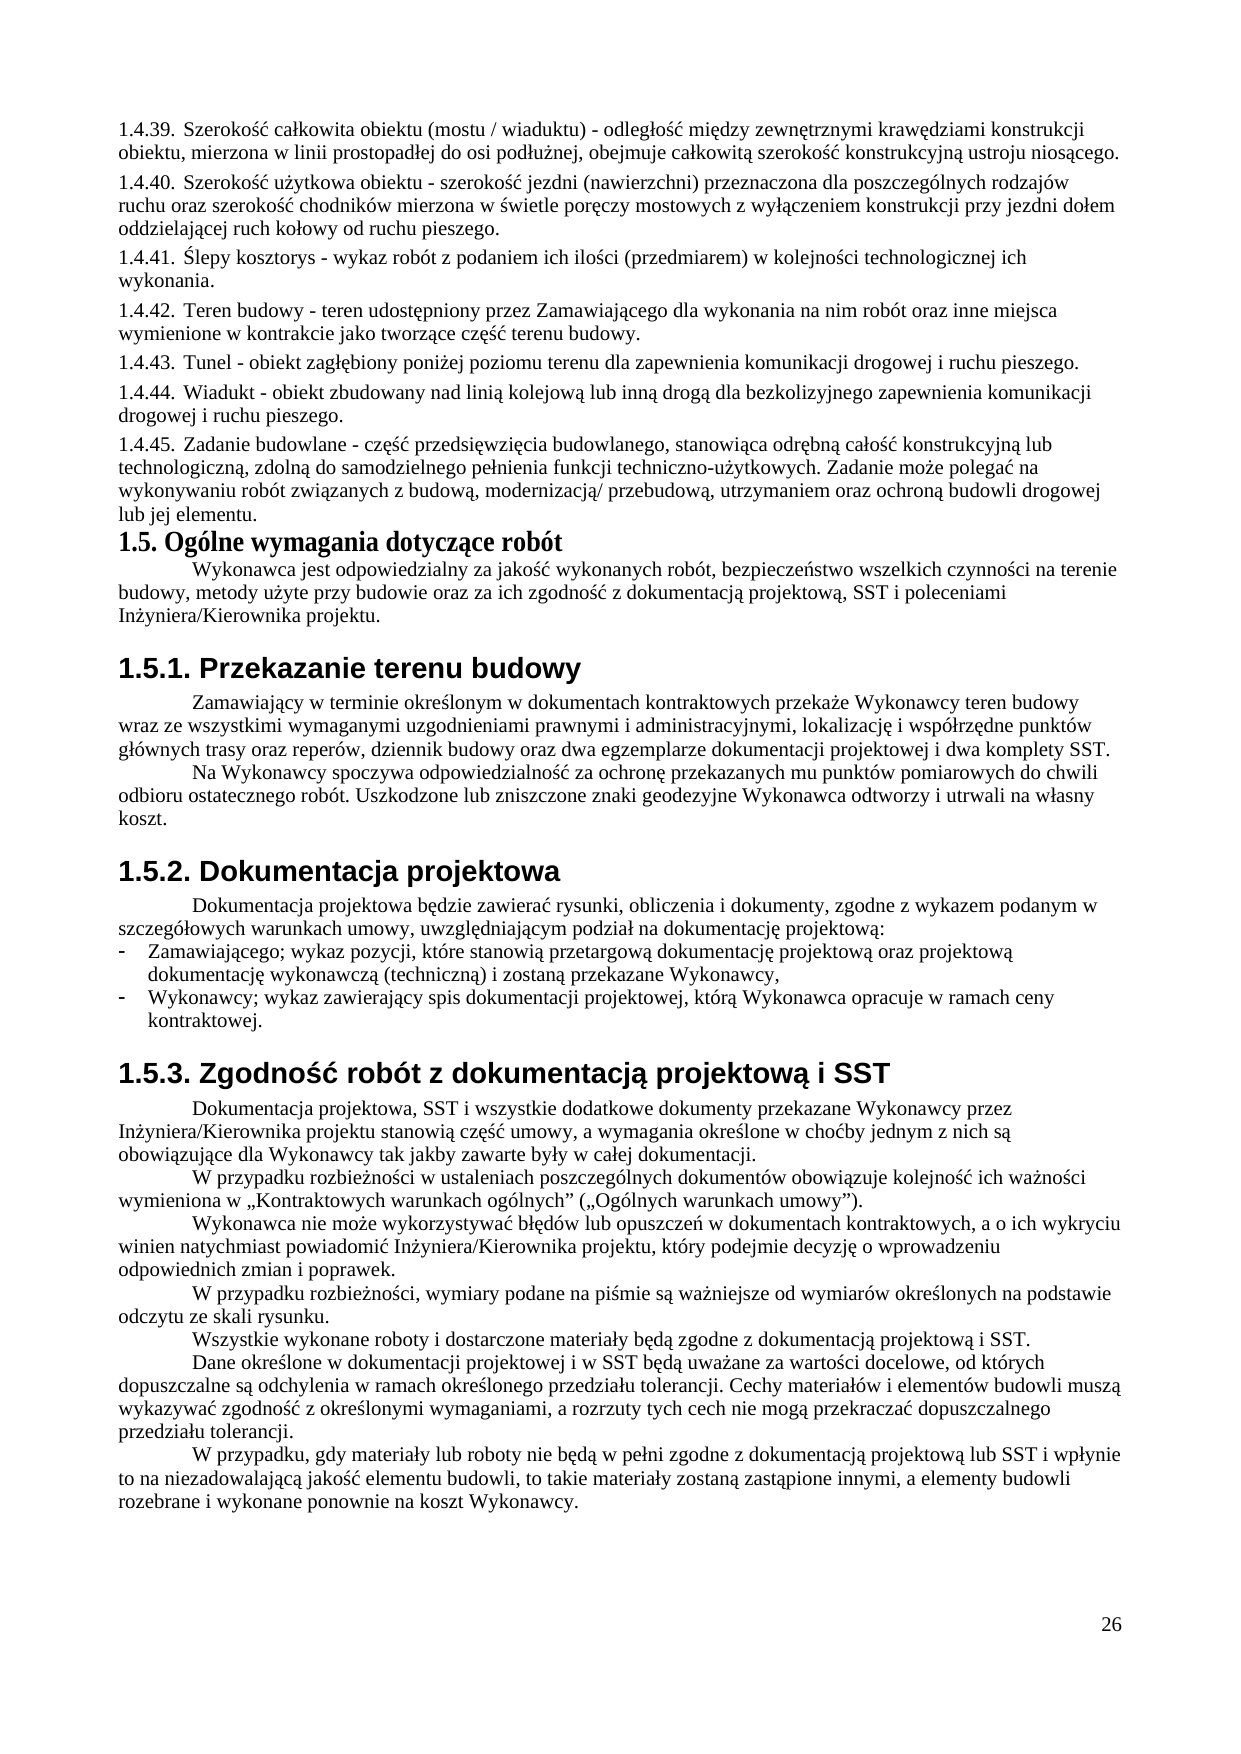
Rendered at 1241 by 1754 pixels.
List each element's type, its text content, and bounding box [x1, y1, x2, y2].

text 1.4.41. Ślepy kosztorys - wykaz robót z podaniem ich ilości (przedmiarem) w kolejności technologicznej ich wykonania. [118, 246, 1122, 292]
text Zamawiający w terminie określonym w dokumentach kontraktowych przekaże Wykonawcy teren budowy wraz ze wszystkimi wymaganymi uzgodnieniami prawnymi i administracyjnymi, lokalizację i współrzędne punktów głównych trasy oraz reperów, dziennik budowy oraz dwa egzemplarze dokumentacji projektowej i dwa komplety SST. [118, 691, 1122, 761]
text W przypadku rozbieżności w ustaleniach poszczególnych dokumentów obowiązuje kolejność ich ważności wymieniona w „Kontraktowych warunkach ogólnych” („Ogólnych warunkach umowy”). [118, 1166, 1122, 1212]
text Dokumentacja projektowa, SST i wszystkie dodatkowe dokumenty przekazane Wykonawcy przez Inżyniera/Kierownika projektu stanowią część umowy, a wymagania określone w choćby jednym z nich są obowiązujące dla Wykonawcy tak jakby zawarte były w całej dokumentacji. [118, 1096, 1122, 1166]
subtitle 1.5.1. Przekazanie terenu budowy [118, 652, 1122, 685]
list Wykonawcy; wykaz zawierający spis dokumentacji projektowej, którą Wykonawca opracuje w ramach ceny kontraktowej. [118, 986, 1122, 1032]
text Wykonawca jest odpowiedzialny za jakość wykonanych robót, bezpieczeństwo wszelkich czynności na terenie budowy, metody użyte przy budowie oraz za ich zgodność z dokumentacją projektową, SST i poleceniami Inżyniera/Kierownika projektu. [118, 558, 1122, 627]
subtitle 1.5.3. Zgodność robót z dokumentacją projektową i SST [118, 1057, 1122, 1090]
text 1.4.43. Tunel - obiekt zagłębiony poniżej poziomu terenu dla zapewnienia komunikacji drogowej i ruchu pieszego. [118, 351, 1122, 374]
text Na Wykonawcy spoczywa odpowiedzialność za ochronę przekazanych mu punktów pomiarowych do chwili odbioru ostatecznego robót. Uszkodzone lub zniszczone znaki geodezyjne Wykonawca odtworzy i utrwali na własny koszt. [118, 761, 1122, 830]
text 1.4.44. Wiadukt - obiekt zbudowany nad linią kolejową lub inną drogą dla bezkolizyjnego zapewnienia komunikacji drogowej i ruchu pieszego. [118, 381, 1122, 427]
text Wszystkie wykonane roboty i dostarczone materiały będą zgodne z dokumentacją projektową i SST. [118, 1328, 1122, 1351]
list Zamawiającego; wykaz pozycji, które stanowią przetargową dokumentację projektową oraz projektową dokumentację wykonawczą (techniczną) i zostaną przekazane Wykonawcy, [118, 940, 1122, 986]
subtitle 1.5. Ogólne wymagania dotyczące robót [118, 526, 1122, 558]
text 1.4.39. Szerokość całkowita obiektu (mostu / wiaduktu) - odległość między zewnętrznymi krawędziami konstrukcji obiektu, mierzona w linii prostopadłej do osi podłużnej, obejmuje całkowitą szerokość konstrukcyjną ustroju niosącego. [118, 118, 1122, 164]
text 1.4.40. Szerokość użytkowa obiektu - szerokość jezdni (nawierzchni) przeznaczona dla poszczególnych rodzajów ruchu oraz szerokość chodników mierzona w świetle poręczy mostowych z wyłączeniem konstrukcji przy jezdni dołem oddzielającej ruch kołowy od ruchu pieszego. [118, 171, 1122, 240]
text W przypadku rozbieżności, wymiary podane na piśmie są ważniejsze od wymiarów określonych na podstawie odczytu ze skali rysunku. [118, 1281, 1122, 1328]
text Dokumentacja projektowa będzie zawierać rysunki, obliczenia i dokumenty, zgodne z wykazem podanym w szczegółowych warunkach umowy, uwzględniającym podział na dokumentację projektową: [118, 894, 1122, 940]
subtitle 1.5.2. Dokumentacja projektowa [118, 855, 1122, 887]
text Dane określone w dokumentacji projektowej i w SST będą uważane za wartości docelowe, od których dopuszczalne są odchylenia w ramach określonego przedziału tolerancji. Cechy materiałów i elementów budowli muszą wykazywać zgodność z określonymi wymaganiami, a rozrzuty tych cech nie mogą przekraczać dopuszczalnego przedziału tolerancji. [118, 1351, 1122, 1443]
text Wykonawca nie może wykorzystywać błędów lub opuszczeń w dokumentach kontraktowych, a o ich wykryciu winien natychmiast powiadomić Inżyniera/Kierownika projektu, który podejmie decyzję o wprowadzeniu odpowiednich zmian i poprawek. [118, 1212, 1122, 1281]
text 1.4.45. Zadanie budowlane - część przedsięwzięcia budowlanego, stanowiąca odrębną całość konstrukcyjną lub technologiczną, zdolną do samodzielnego pełnienia funkcji techniczno-użytkowych. Zadanie może polegać na wykonywaniu robót związanych z budową, modernizacją/ przebudową, utrzymaniem oraz ochroną budowli drogowej lub jej elementu. [118, 433, 1122, 526]
text W przypadku, gdy materiały lub roboty nie będą w pełni zgodne z dokumentacją projektową lub SST i wpłynie to na niezadowalającą jakość elementu budowli, to takie materiały zostaną zastąpione innymi, a elementy budowli rozebrane i wykonane ponownie na koszt Wykonawcy. [118, 1443, 1122, 1513]
text 1.4.42. Teren budowy - teren udostępniony przez Zamawiającego dla wykonania na nim robót oraz inne miejsca wymienione w kontrakcie jako tworzące część terenu budowy. [118, 299, 1122, 345]
